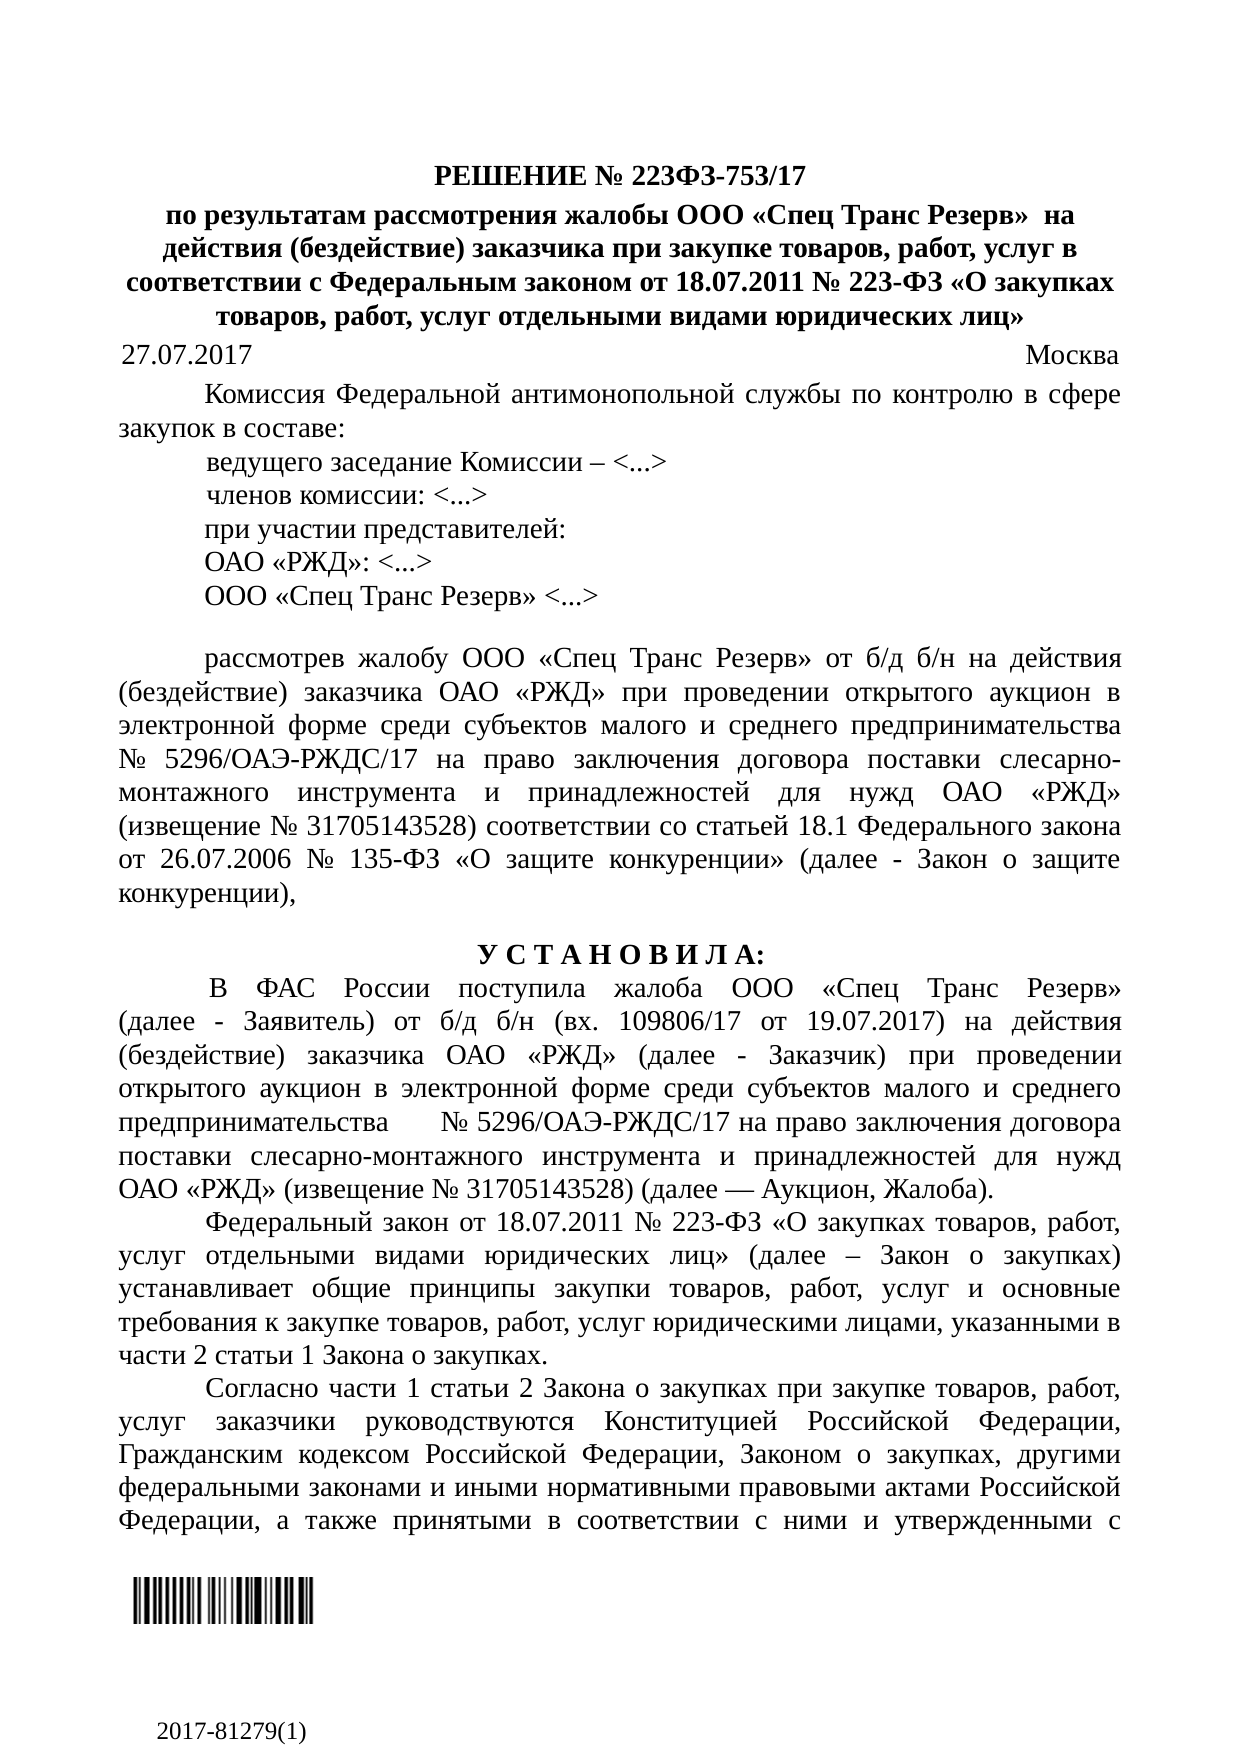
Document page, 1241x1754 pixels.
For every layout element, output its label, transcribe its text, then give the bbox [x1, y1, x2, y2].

text 27.07.2017 Москва [118, 337, 1122, 371]
text ООО «Спец Транс Резерв» <...> [118, 578, 1122, 611]
text Федеральный закон от 18.07.2011 № 223-ФЗ «О закупках товаров, работ, услуг отдельными видами юридических лиц» (далее – Закон о закупках) устанавливает общие принципы закупки товаров, работ, услуг и основные требования к закупке товаров, работ, услуг юридическими лицами, указанными в части 2 статьи 1 Закона о закупках. [118, 1205, 1122, 1370]
text ОАО «РЖД»: <...> [118, 544, 1122, 578]
text Комиссия Федеральной антимонопольной службы по контролю в сфере закупок в составе: [118, 377, 1122, 444]
text В ФАС России поступила жалоба ООО «Спец Транс Резерв» (далее - Заявитель) от б/д б/н (вх. 109806/17 от 19.07.2017) на действия (бездействие) заказчика ОАО «РЖД» (далее - Заказчик) при проведении открытого аукцион в электронной форме среди субъектов малого и среднего предпринимательства № 5296/ОАЭ-РЖДС/17 на право заключения договора поставки слесарно-монтажного инструмента и принадлежностей для нужд ОАО «РЖД» (извещение № 31705143528) (далее — Аукцион, Жалоба). [118, 971, 1122, 1205]
picture [118, 1577, 331, 1624]
text У С Т А Н О В И Л А: [118, 937, 1122, 971]
text Согласно части 1 статьи 2 Закона о закупках при закупке товаров, работ, услуг заказчики руководствуются Конституцией Российской Федерации, Гражданским кодексом Российской Федерации, Законом о закупках, другими федеральными законами и иными нормативными правовыми актами Российской Федерации, а также принятыми в соответствии с ними и утвержденными с [118, 1370, 1122, 1536]
text при участии представителей: [118, 511, 1122, 544]
text ведущего заседание Комиссии – <...> [118, 444, 1122, 477]
text по результатам рассмотрения жалобы ООО «Спец Транс Резерв» на действия (бездействие) заказчика при закупке товаров, работ, услуг в соответствии с Федеральным законом от 18.07.2011 № 223-ФЗ «О закупках товаров, работ, услуг отдельными видами юридических лиц» [118, 197, 1122, 331]
text РЕШЕНИЕ № 223ФЗ-753/17 [118, 158, 1122, 191]
text членов комиссии: <...> [118, 477, 1122, 511]
text рассмотрев жалобу ООО «Спец Транс Резерв» от б/д б/н на действия (бездействие) заказчика ОАО «РЖД» при проведении открытого аукцион в электронной форме среди субъектов малого и среднего предпринимательства № 5296/ОАЭ-РЖДС/17 на право заключения договора поставки слесарно-монтажного инструмента и принадлежностей для нужд ОАО «РЖД» (извещение № 31705143528) соответствии со статьей 18.1 Федерального закона от 26.07.2006 № 135-ФЗ «О защите конкуренции» (далее - Закон о защите конкуренции), [118, 640, 1122, 908]
